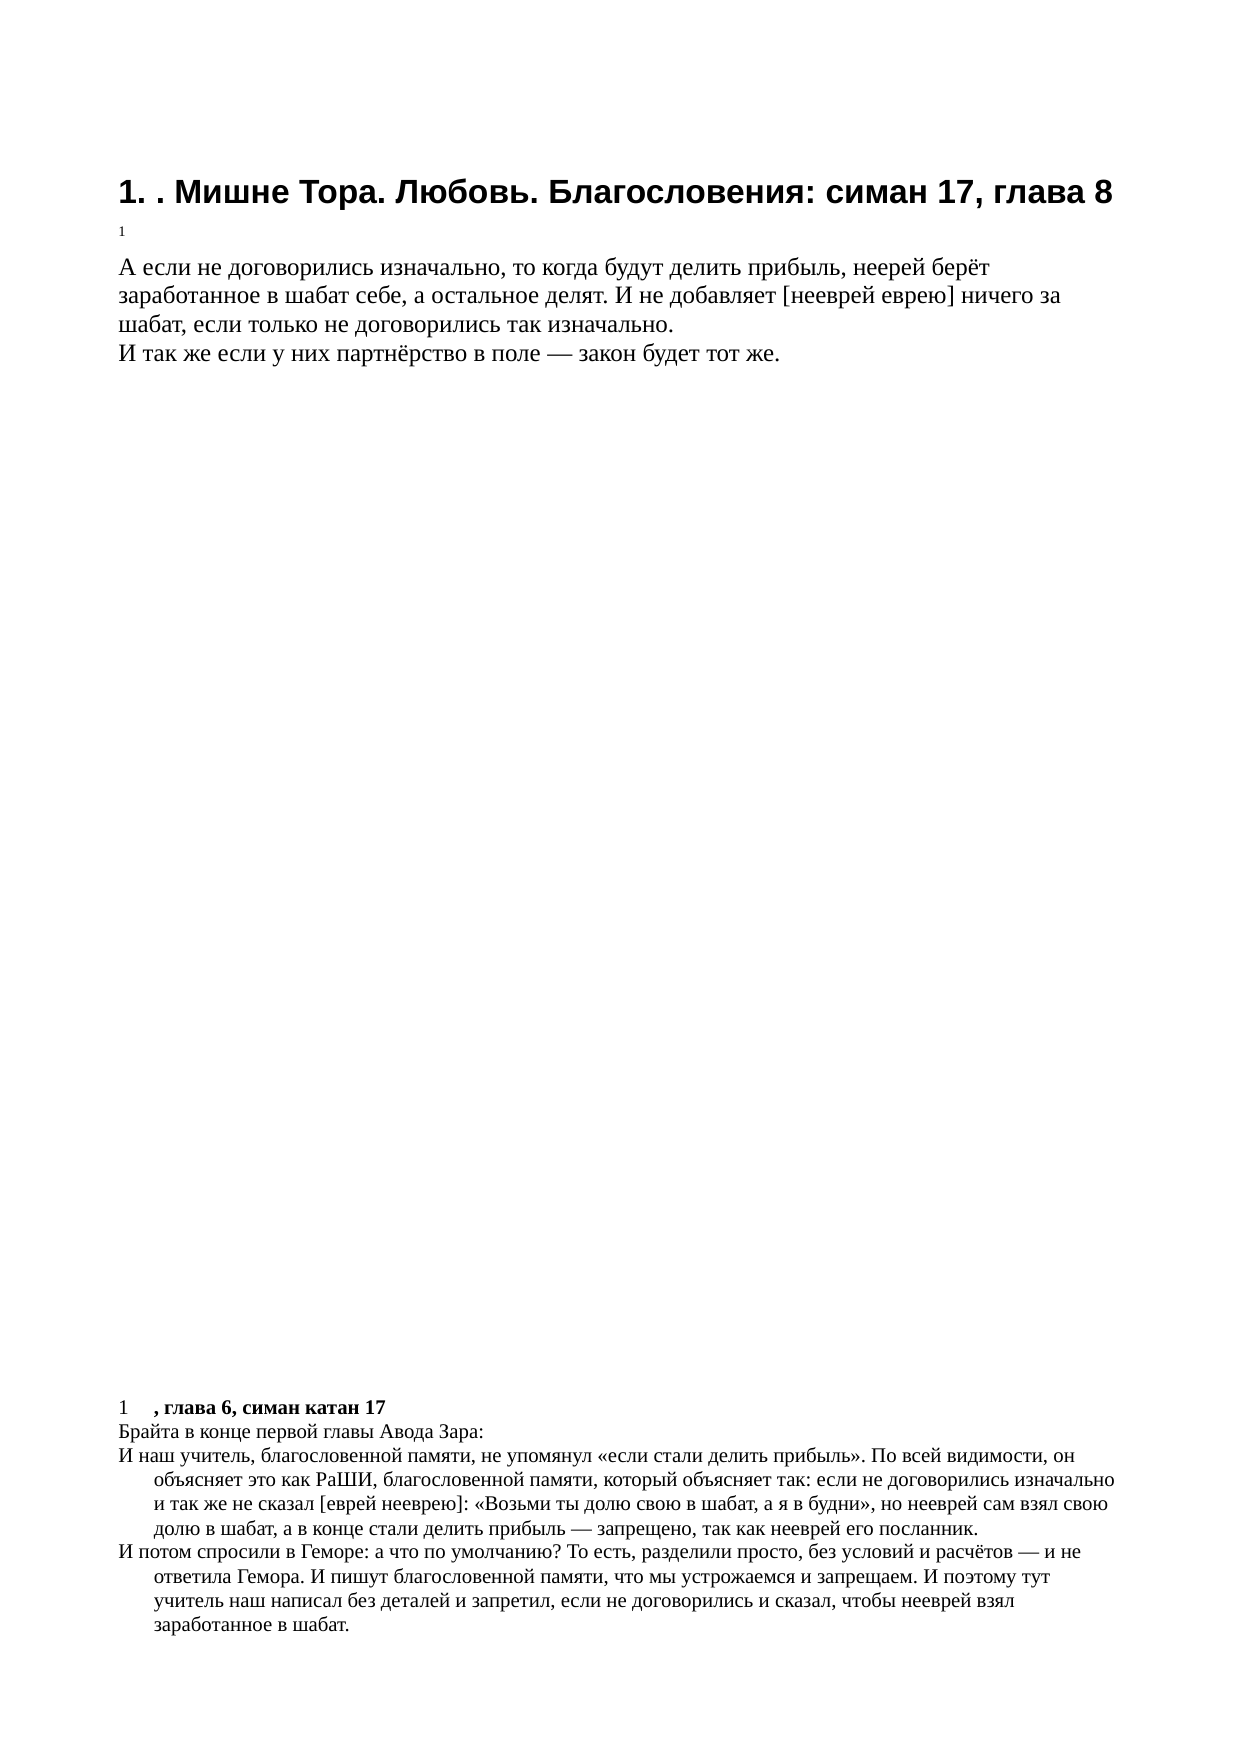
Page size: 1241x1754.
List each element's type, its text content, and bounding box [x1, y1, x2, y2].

text Брайта в конце первой главы Авода Зара: [118, 1348, 1122, 1377]
text И так же если у них партнёрство в поле — закон будет тот же. [118, 291, 1122, 319]
text И потом спросили в Геморе: а что по умолчанию? То есть, разделили просто, без условий и расчётов — и не ответила Гемора. И пишут благословенной памяти, что мы устрожаемся и запрещаем. И поэтому тут учитель наш написал без деталей и запретил, если не договорились и сказал, чтобы нееврей взял заработанное в шабат. [118, 1521, 1122, 1636]
text И наш учитель, благословенной памяти, не упомянул «если стали делить прибыль». По всей видимости, он объясняет это как РаШИ, благословенной памяти, который объясняет так: если не договорились изначально и так же не сказал [еврей нееврею]: «Возьми ты долю свою в шабат, а я в будни», но нееврей сам взял свою долю в шабат, а в конце стали делить прибыль — запрещено, так как нееврей его посланник. [118, 1377, 1122, 1521]
subtitle . Мишне Тора. Любовь. Благословения: симан 17, глава 8 [118, 147, 1122, 176]
text , глава 6, симан катан 17 [118, 1324, 1122, 1348]
text А если не договорились изначально, то когда будут делить прибыль, неерей берёт заработанное в шабат себе, а остальное делят. И не добавляет [нееврей еврею] ничего за шабат, если только не договорились так изначально. [118, 204, 1122, 291]
